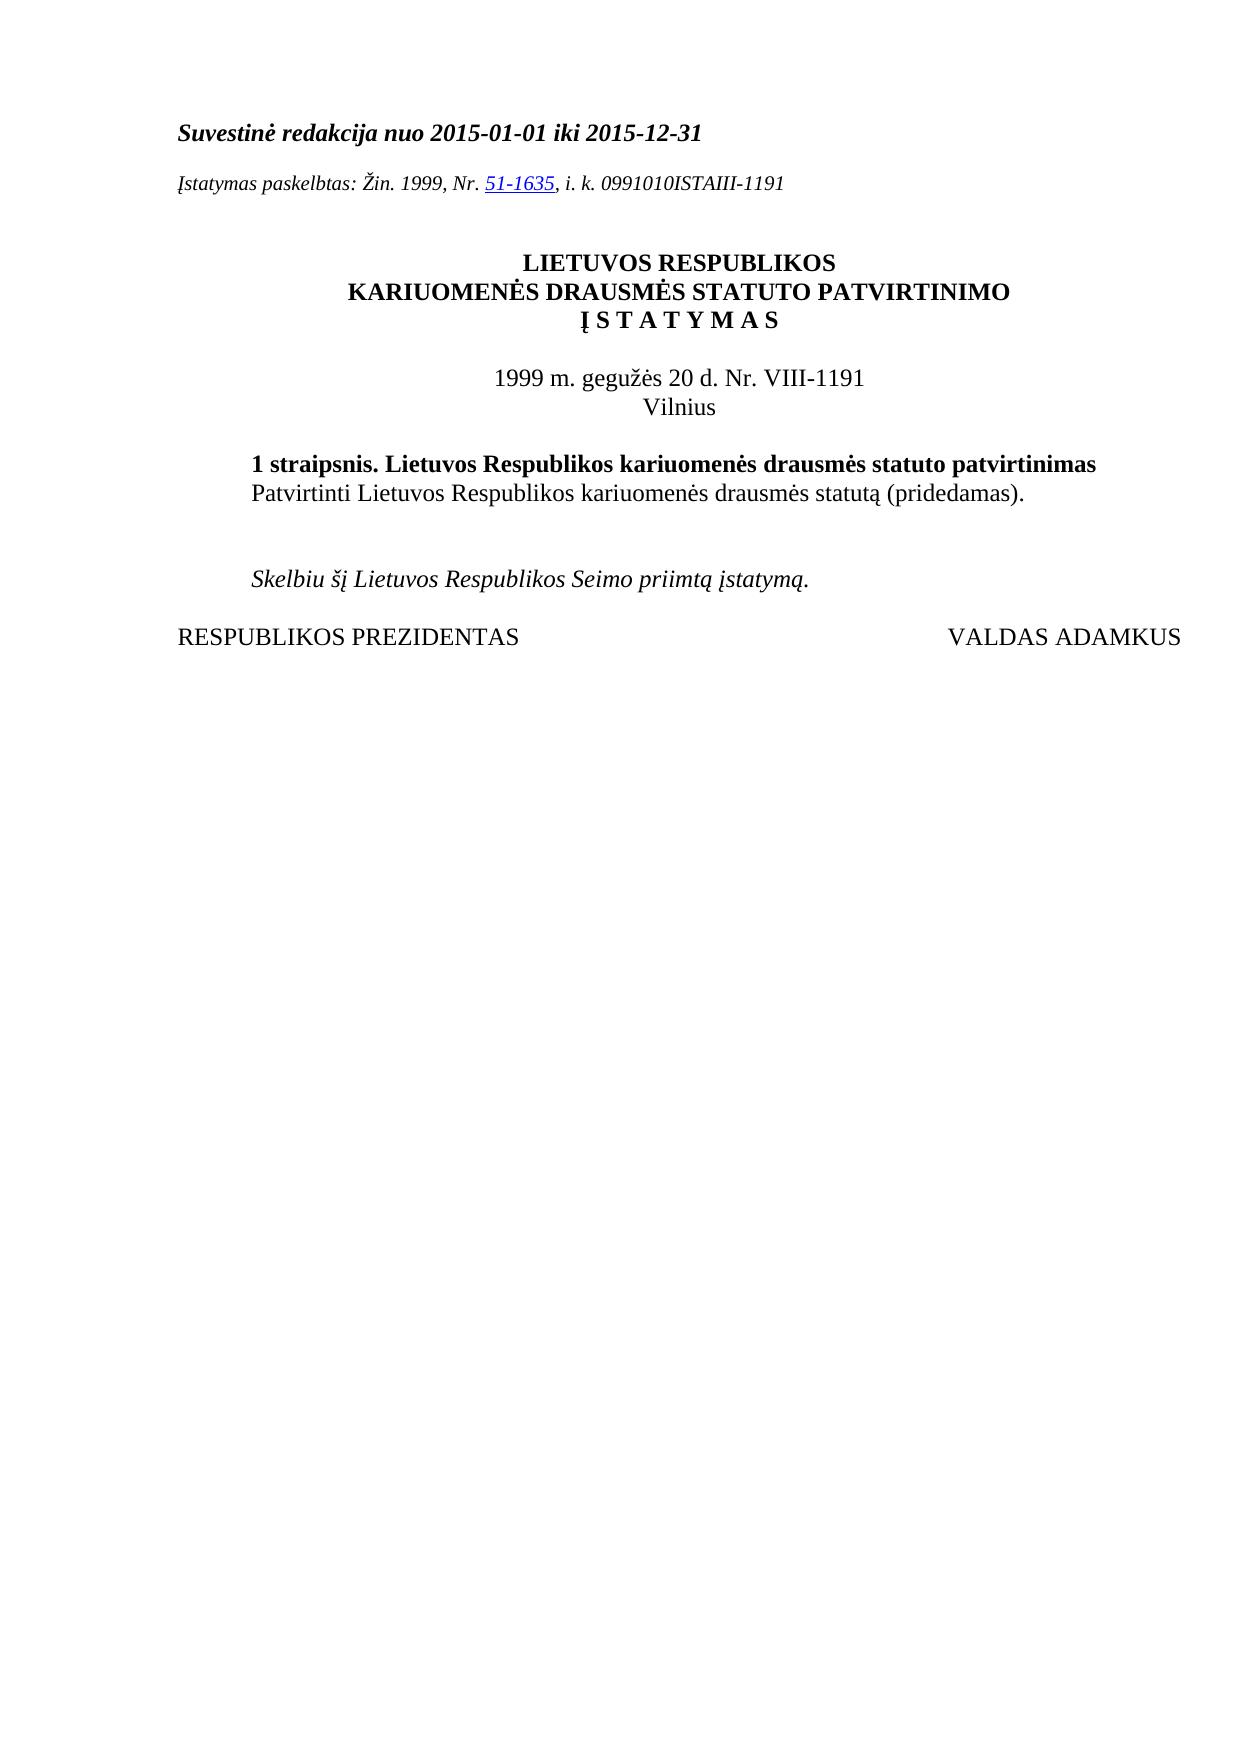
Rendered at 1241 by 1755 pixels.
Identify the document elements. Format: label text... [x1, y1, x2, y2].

text Vilnius [177, 392, 1181, 420]
text 1999 m. gegužės 20 d. Nr. VIII-1191 [177, 363, 1181, 392]
text Įstatymas paskelbtas: Žin. 1999, Nr. 51-1635, i. k. 0991010ISTAIII-1191 [177, 171, 1181, 195]
text Suvestinė redakcija nuo 2015-01-01 iki 2015-12-31 [177, 118, 1181, 147]
text 1 straipsnis. Lietuvos Respublikos kariuomenės drausmės statuto patvirtinimas [177, 449, 1181, 478]
text LIETUVOS RESPUBLIKOS KARIUOMENĖS DRAUSMĖS STATUTO PATVIRTINIMO Į S T A T Y M A S [177, 248, 1181, 363]
text RESPUBLIKOS PREZIDENTAS VALDAS ADAMKUS [177, 622, 1181, 650]
text Skelbiu šį Lietuvos Respublikos Seimo priimtą įstatymą. [177, 564, 1181, 593]
text Patvirtinti Lietuvos Respublikos kariuomenės drausmės statutą (pridedamas). [177, 478, 1181, 507]
